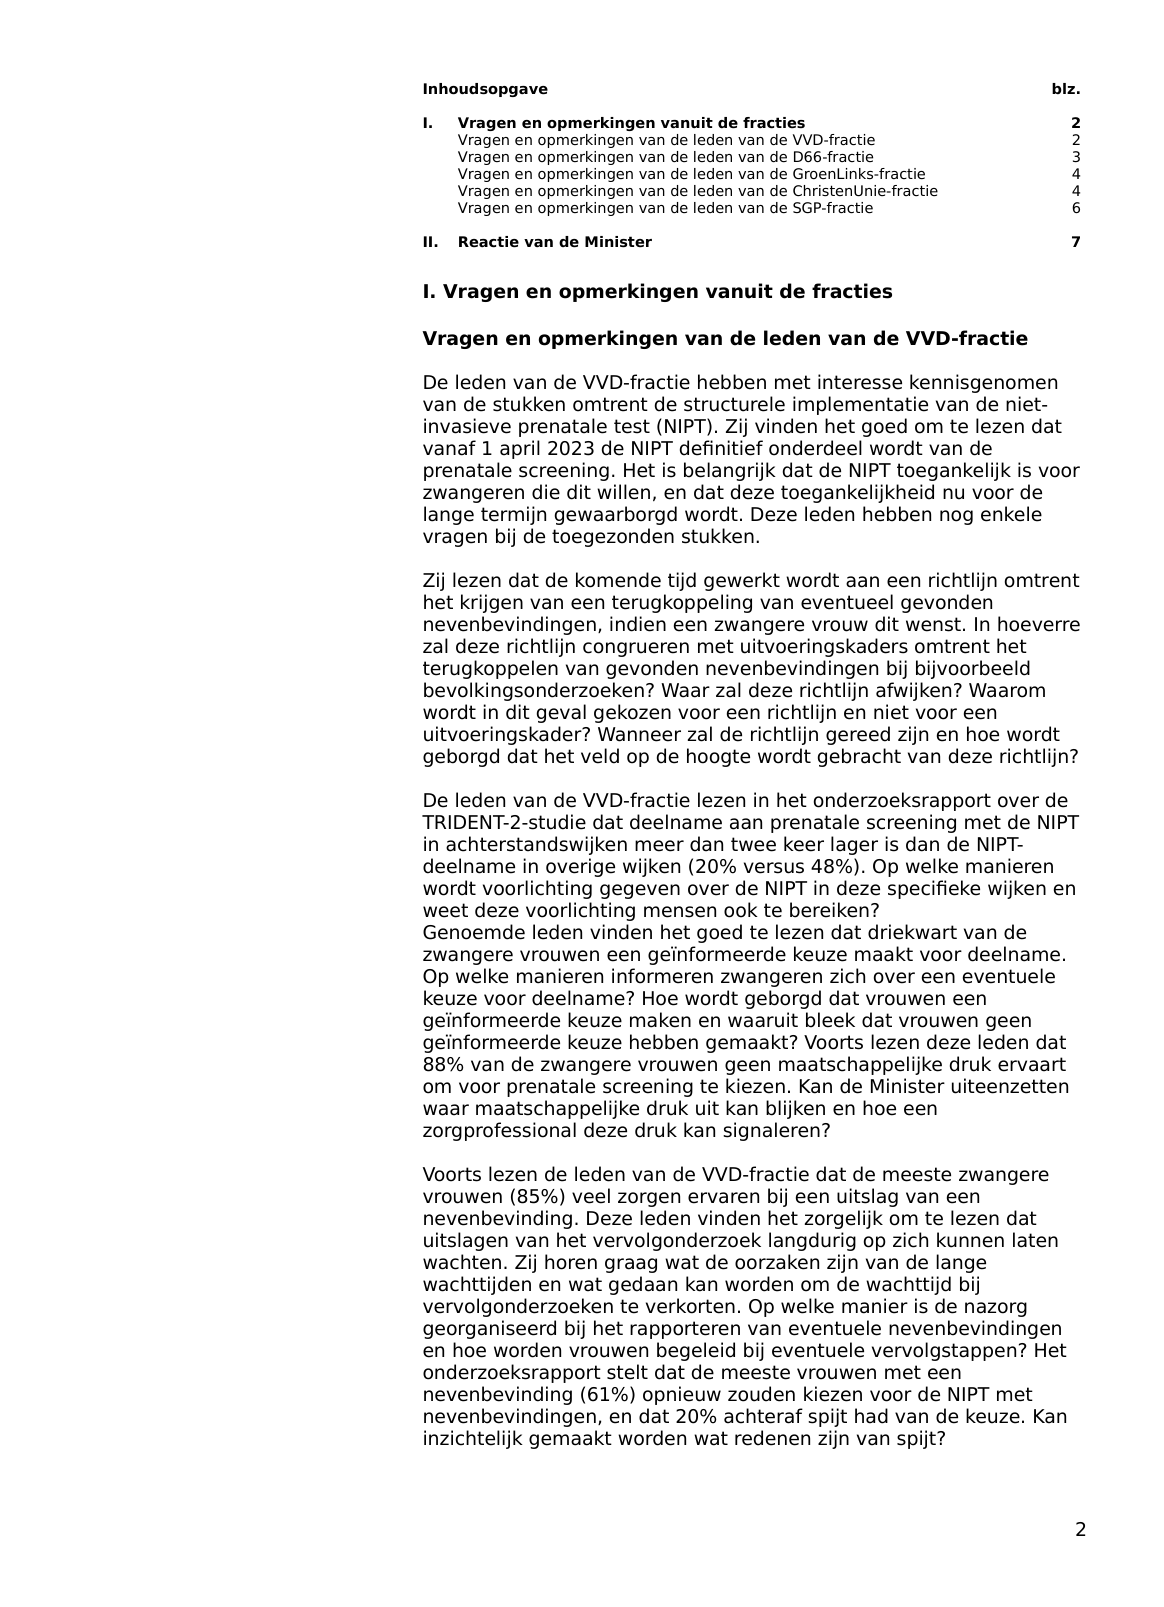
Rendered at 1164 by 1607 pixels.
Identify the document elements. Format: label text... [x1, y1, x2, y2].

table_header Inhoudsopgave [422, 81, 1028, 98]
table_cell [452, 217, 1028, 234]
text De leden van de VVD-fractie hebben met interesse kennisgenomen van de stukken omtrent de structurele implementatie van de niet-invasieve prenatale test (NIPT). Zij vinden het goed om te lezen dat vanaf 1 april 2023 de NIPT definitief onderdeel wordt van de prenatale screening. Het is belangrijk dat de NIPT toegankelijk is voor zwangeren die dit willen, en dat deze toegankelijkheid nu voor de lange termijn gewaarborgd wordt. Deze leden hebben nog enkele vragen bij de toegezonden stukken. [422, 372, 1087, 548]
table_cell 6 [1028, 200, 1087, 217]
table_cell 4 [1028, 166, 1087, 183]
table_cell Vragen en opmerkingen vanuit de fracties [452, 115, 1028, 132]
text De leden van de VVD-fractie lezen in het onderzoeksrapport over de TRIDENT-2-studie dat deelname aan prenatale screening met de NIPT in achterstandswijken meer dan twee keer lager is dan de NIPT-deelname in overige wijken (20% versus 48%). Op welke manieren wordt voorlichting gegeven over de NIPT in deze specifieke wijken en weet deze voorlichting mensen ook te bereiken? [422, 790, 1087, 922]
text Zij lezen dat de komende tijd gewerkt wordt aan een richtlijn omtrent het krijgen van een terugkoppeling van eventueel gevonden nevenbevindingen, indien een zwangere vrouw dit wenst. In hoeverre zal deze richtlijn congrueren met uitvoeringskaders omtrent het terugkoppelen van gevonden nevenbevindingen bij bijvoorbeeld bevolkingsonderzoeken? Waar zal deze richtlijn afwijken? Waarom wordt in dit geval gekozen voor een richtlijn en niet voor een uitvoeringskader? Wanneer zal de richtlijn gereed zijn en hoe wordt geborgd dat het veld op de hoogte wordt gebracht van deze richtlijn? [422, 570, 1087, 768]
table_cell [422, 166, 452, 183]
table_cell [1028, 98, 1087, 115]
table_cell Vragen en opmerkingen van de leden van de D66-fractie [452, 149, 1028, 166]
table_cell [452, 98, 1028, 115]
table_cell [422, 183, 452, 200]
table_header blz. [1028, 81, 1087, 98]
table_cell 4 [1028, 183, 1087, 200]
table_cell Vragen en opmerkingen van de leden van de ChristenUnie-fractie [452, 183, 1028, 200]
table_cell Vragen en opmerkingen van de leden van de VVD-fractie [452, 132, 1028, 149]
table_cell II. [422, 234, 452, 251]
table_cell Vragen en opmerkingen van de leden van de SGP-fractie [452, 200, 1028, 217]
subtitle I. Vragen en opmerkingen vanuit de fracties [422, 281, 1087, 303]
text Voorts lezen de leden van de VVD-fractie dat de meeste zwangere vrouwen (85%) veel zorgen ervaren bij een uitslag van een nevenbevinding. Deze leden vinden het zorgelijk om te lezen dat uitslagen van het vervolgonderzoek langdurig op zich kunnen laten wachten. Zij horen graag wat de oorzaken zijn van de lange wachttijden en wat gedaan kan worden om de wachttijd bij vervolgonderzoeken te verkorten. Op welke manier is de nazorg georganiseerd bij het rapporteren van eventuele nevenbevindingen en hoe worden vrouwen begeleid bij eventuele vervolgstappen? Het onderzoeksrapport stelt dat de meeste vrouwen met een nevenbevinding (61%) opnieuw zouden kiezen voor de NIPT met nevenbevindingen, en dat 20% achteraf spijt had van de keuze. Kan inzichtelijk gemaakt worden wat redenen zijn van spijt? [422, 1164, 1087, 1449]
text Genoemde leden vinden het goed te lezen dat driekwart van de zwangere vrouwen een geïnformeerde keuze maakt voor deelname. Op welke manieren informeren zwangeren zich over een eventuele keuze voor deelname? Hoe wordt geborgd dat vrouwen een geïnformeerde keuze maken en waaruit bleek dat vrouwen geen geïnformeerde keuze hebben gemaakt? Voorts lezen deze leden dat 88% van de zwangere vrouwen geen maatschappelijke druk ervaart om voor prenatale screening te kiezen. Kan de Minister uiteenzetten waar maatschappelijke druk uit kan blijken en hoe een zorgprofessional deze druk kan signaleren? [422, 922, 1087, 1142]
table_cell Vragen en opmerkingen van de leden van de GroenLinks-fractie [452, 166, 1028, 183]
table_cell [422, 132, 452, 149]
subtitle Vragen en opmerkingen van de leden van de VVD-fractie [422, 328, 1087, 350]
table_cell [422, 217, 452, 234]
table_cell 2 [1028, 132, 1087, 149]
table_cell [422, 149, 452, 166]
table_cell [422, 98, 452, 115]
table_cell [422, 200, 452, 217]
table_cell [1028, 217, 1087, 234]
table_cell Reactie van de Minister [452, 234, 1028, 251]
table_cell 7 [1028, 234, 1087, 251]
table_cell I. [422, 115, 452, 132]
table_cell 3 [1028, 149, 1087, 166]
table_cell 2 [1028, 115, 1087, 132]
